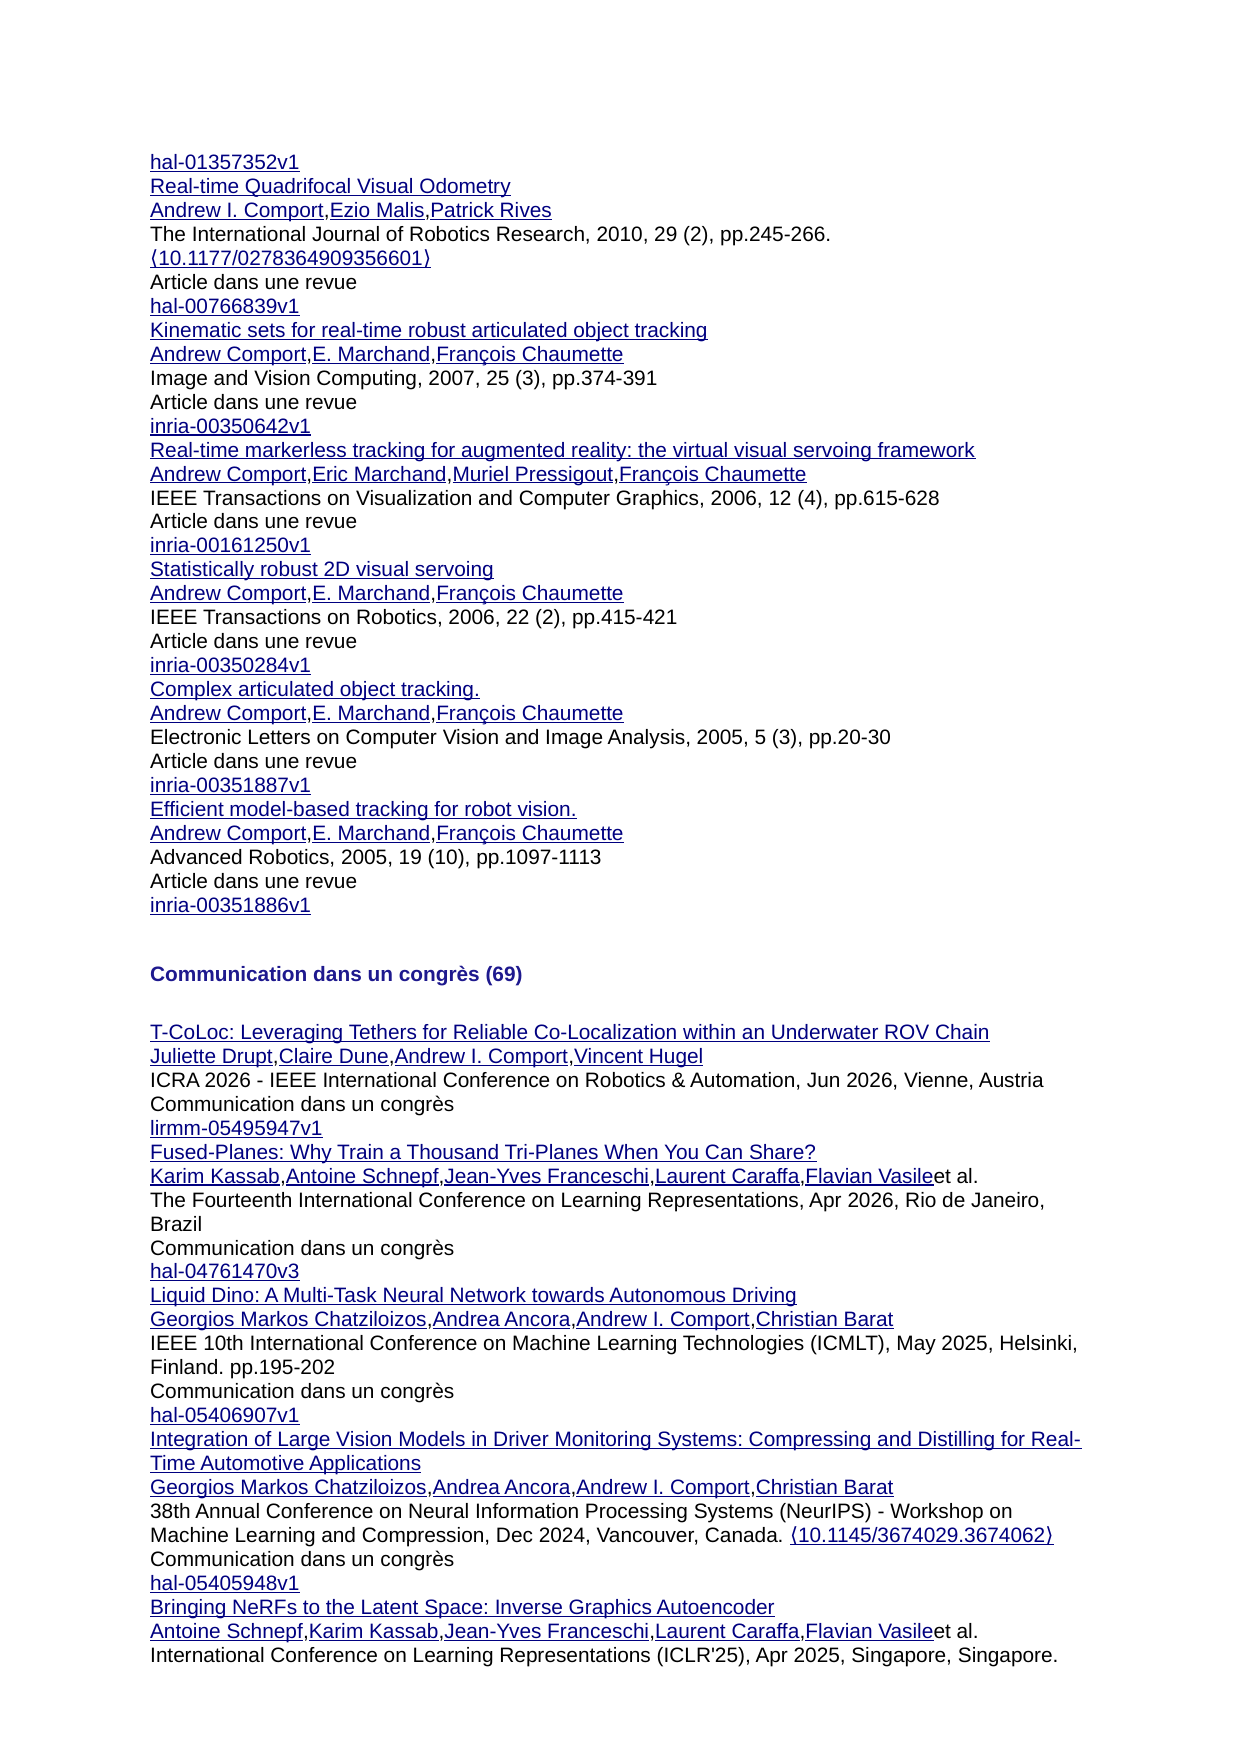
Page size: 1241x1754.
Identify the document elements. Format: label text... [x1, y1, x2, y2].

table_cell Integration of Large Vision Models in Driver Monitoring Systems: Compressing and Distilling for Real-Time Automotive Applications Georgios Markos Chatziloizos,Andrea Ancora,Andrew I. Comport,Christian Barat 38th Annual Conference on Neural Information Processing Systems (NeurIPS) - Workshop on Machine Learning and Compression, Dec 2024, Vancouver, Canada. ⟨10.1145/3674029.3674062⟩ Communication dans un congrès hal-05405948v1 [150, 1427, 1090, 1595]
table_cell hal-01357352v1 [150, 150, 1090, 174]
table_cell Complex articulated object tracking. Andrew Comport,E. Marchand,François Chaumette Electronic Letters on Computer Vision and Image Analysis, 2005, 5 (3), pp.20-30 Article dans une revue inria-00351887v1 [150, 677, 1090, 797]
table_cell Statistically robust 2D visual servoing Andrew Comport,E. Marchand,François Chaumette IEEE Transactions on Robotics, 2006, 22 (2), pp.415-421 Article dans une revue inria-00350284v1 [150, 557, 1090, 677]
subtitle Communication dans un congrès (69) [150, 961, 1090, 985]
table_cell Bringing NeRFs to the Latent Space: Inverse Graphics Autoencoder Antoine Schnepf,Karim Kassab,Jean-Yves Franceschi,Laurent Caraffa,Flavian Vasileet al. International Conference on Learning Representations (ICLR'25), Apr 2025, Singapore, Singapore. [150, 1595, 1090, 1667]
table_header T-CoLoc: Leveraging Tethers for Reliable Co-Localization within an Underwater ROV Chain Juliette Drupt,Claire Dune,Andrew I. Comport,Vincent Hugel ICRA 2026 - IEEE International Conference on Robotics & Automation, Jun 2026, Vienne, Austria Communication dans un congrès lirmm-05495947v1 [150, 1020, 1090, 1139]
table_cell Kinematic sets for real-time robust articulated object tracking Andrew Comport,E. Marchand,François Chaumette Image and Vision Computing, 2007, 25 (3), pp.374-391 Article dans une revue inria-00350642v1 [150, 318, 1090, 437]
table_cell Liquid Dino: A Multi-Task Neural Network towards Autonomous Driving Georgios Markos Chatziloizos,Andrea Ancora,Andrew I. Comport,Christian Barat IEEE 10th International Conference on Machine Learning Technologies (ICMLT), May 2025, Helsinki, Finland. pp.195-202 Communication dans un congrès hal-05406907v1 [150, 1283, 1090, 1427]
table_cell Efficient model-based tracking for robot vision. Andrew Comport,E. Marchand,François Chaumette Advanced Robotics, 2005, 19 (10), pp.1097-1113 Article dans une revue inria-00351886v1 [150, 797, 1090, 917]
table_cell Real-time Quadrifocal Visual Odometry Andrew I. Comport,Ezio Malis,Patrick Rives The International Journal of Robotics Research, 2010, 29 (2), pp.245-266. ⟨10.1177/0278364909356601⟩ Article dans une revue hal-00766839v1 [150, 174, 1090, 318]
table_cell Real-time markerless tracking for augmented reality: the virtual visual servoing framework Andrew Comport,Eric Marchand,Muriel Pressigout,François Chaumette IEEE Transactions on Visualization and Computer Graphics, 2006, 12 (4), pp.615-628 Article dans une revue inria-00161250v1 [150, 438, 1090, 557]
table_cell Fused-Planes: Why Train a Thousand Tri-Planes When You Can Share? Karim Kassab,Antoine Schnepf,Jean-Yves Franceschi,Laurent Caraffa,Flavian Vasileet al. The Fourteenth International Conference on Learning Representations, Apr 2026, Rio de Janeiro, Brazil Communication dans un congrès hal-04761470v3 [150, 1140, 1090, 1283]
